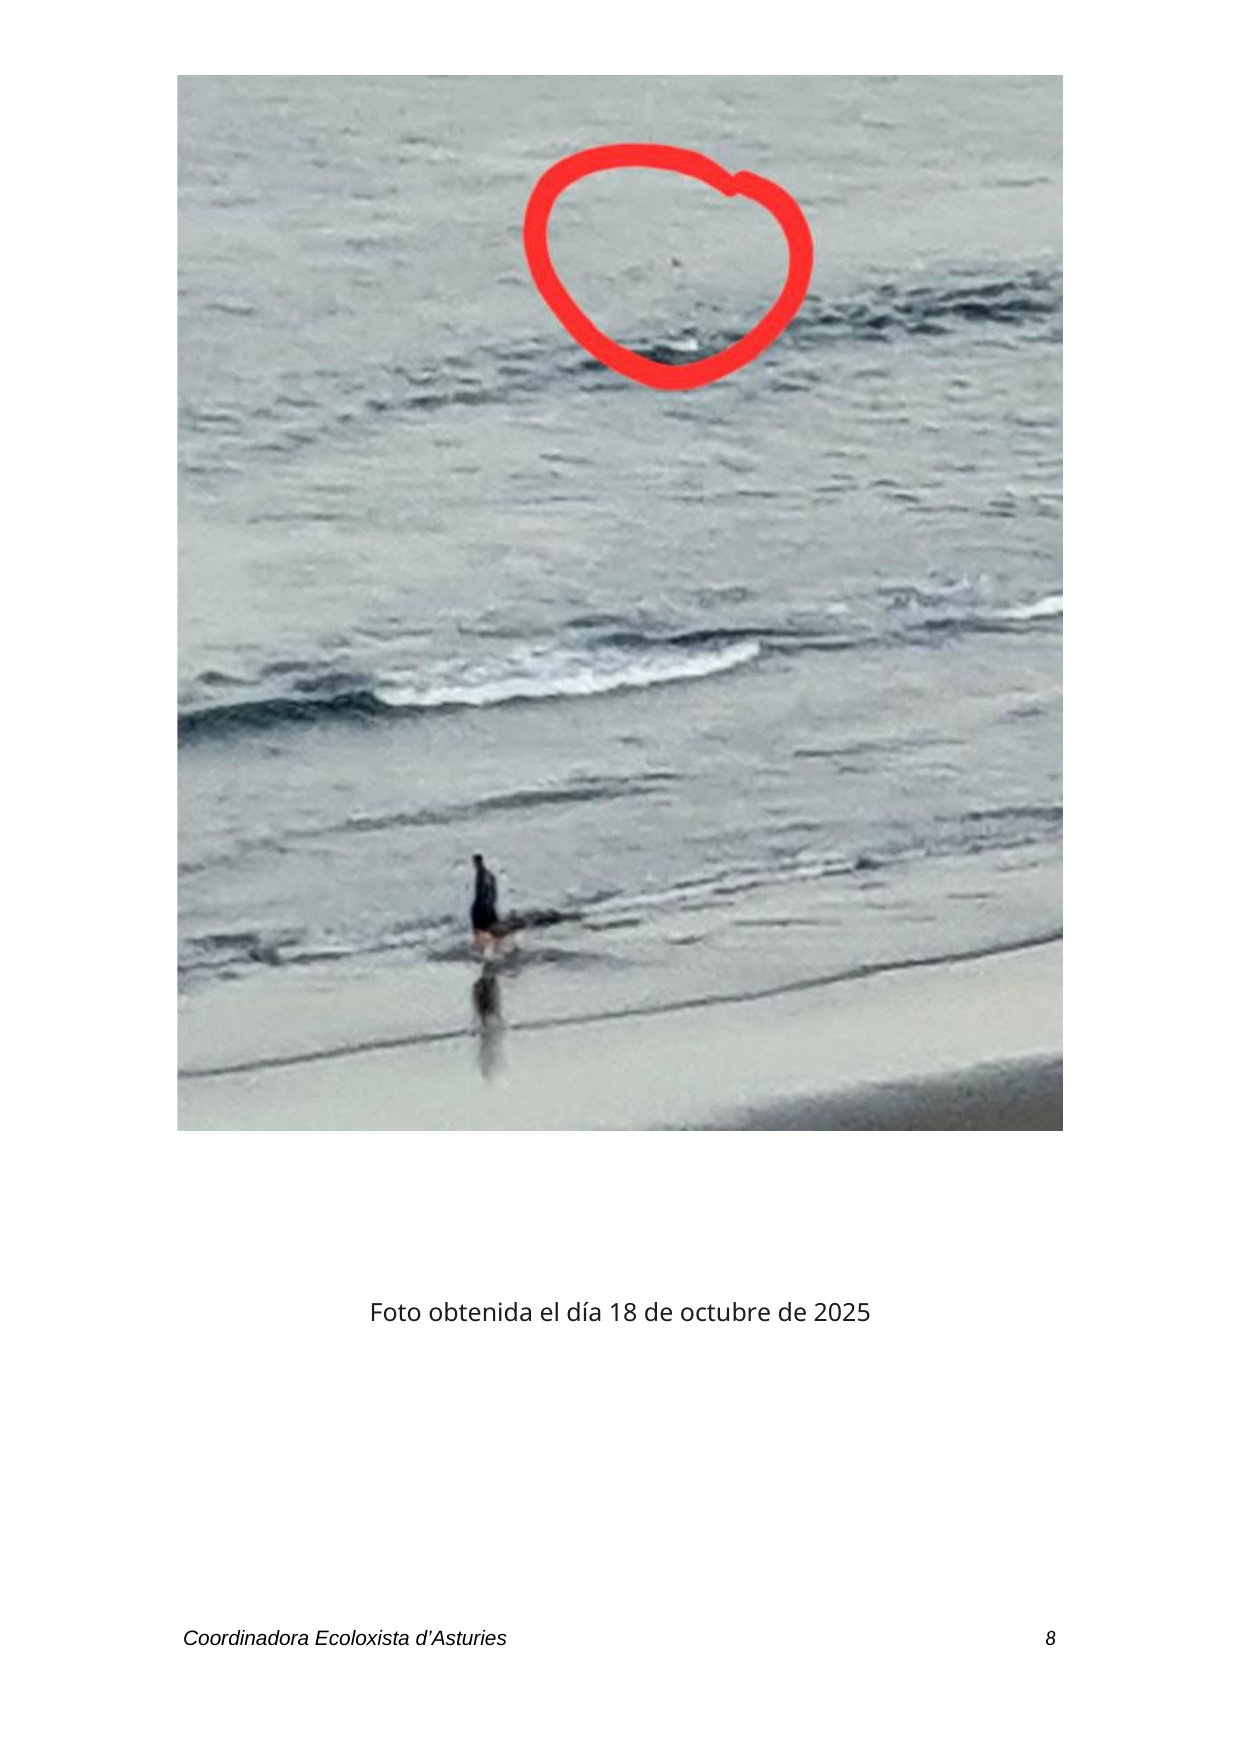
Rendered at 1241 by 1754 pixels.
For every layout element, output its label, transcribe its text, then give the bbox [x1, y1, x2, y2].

picture [177, 75, 1063, 1131]
text Foto obtenida el día 18 de octubre de 2025 [177, 1295, 1063, 1329]
